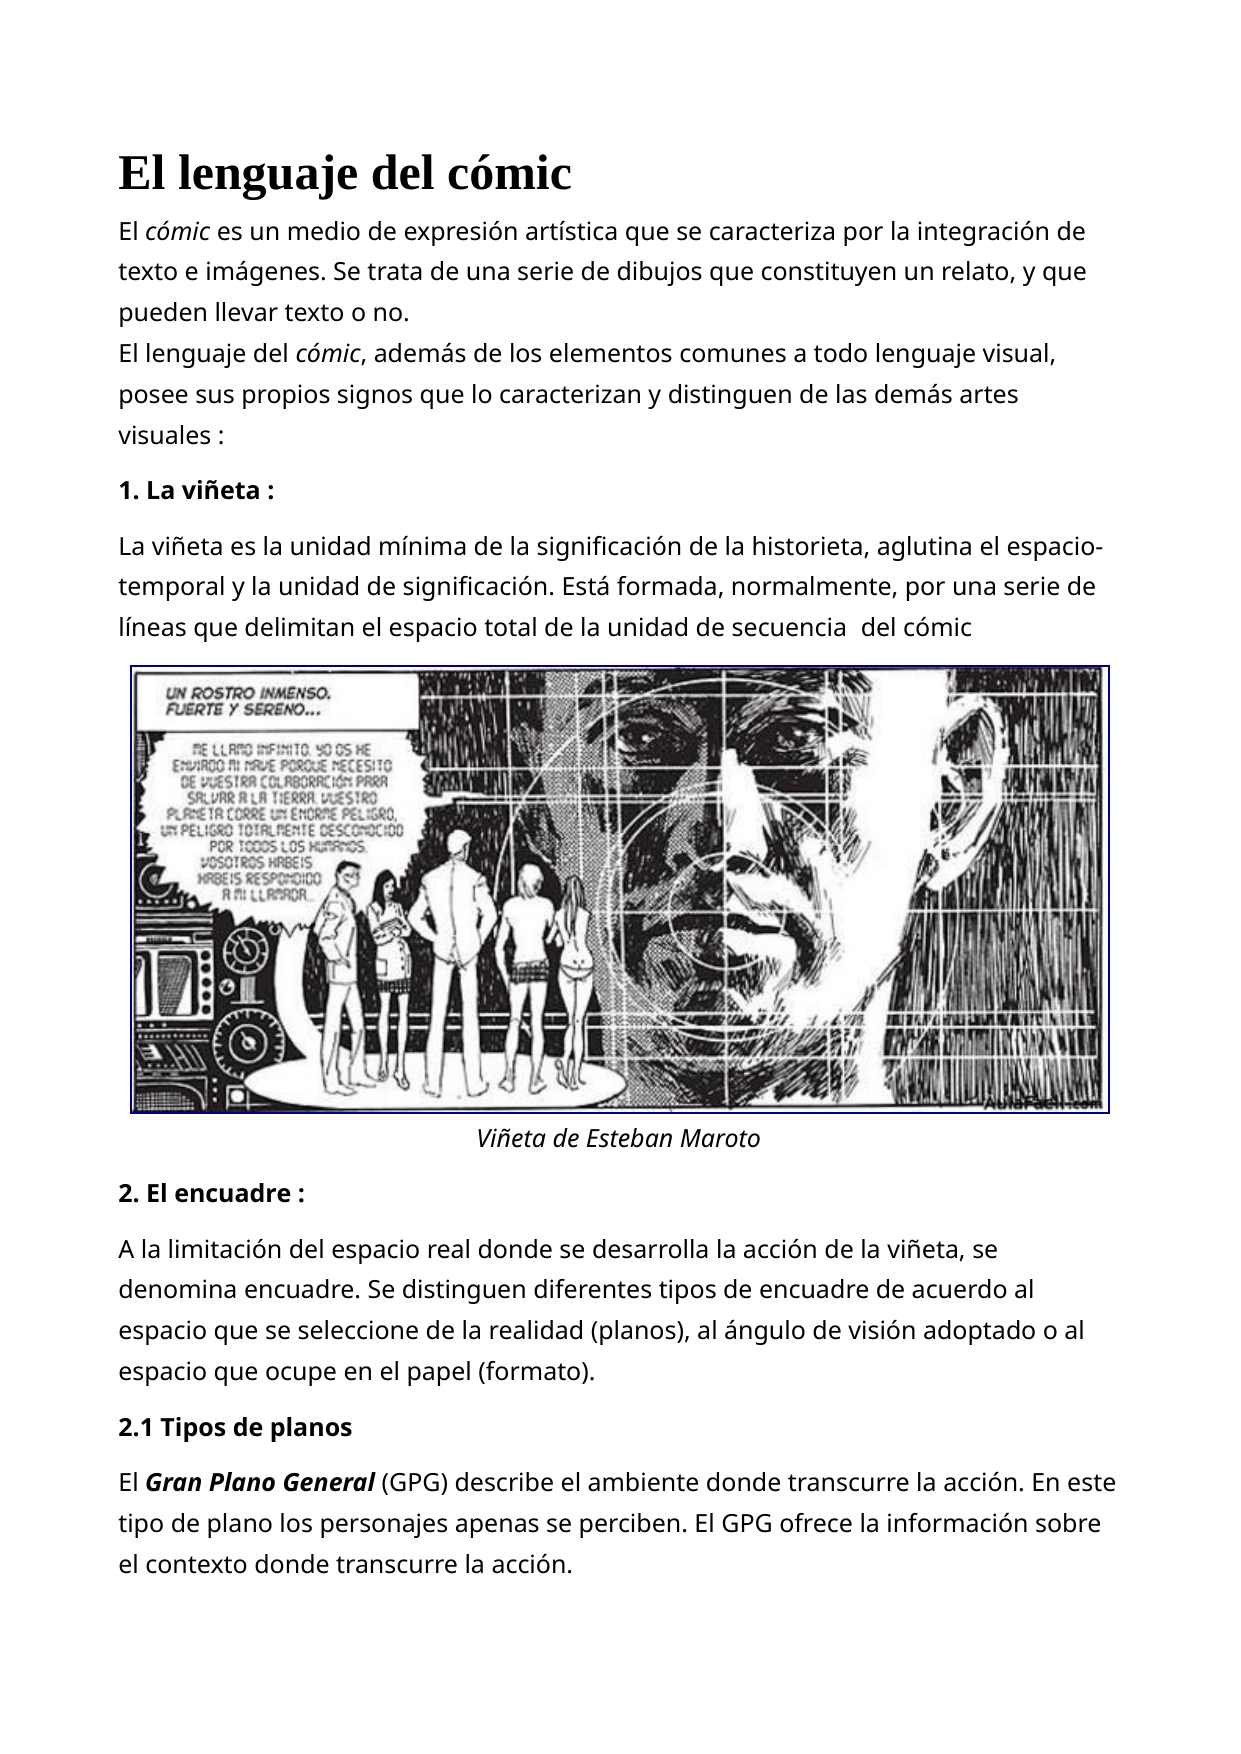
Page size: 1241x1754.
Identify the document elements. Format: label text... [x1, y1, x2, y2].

picture [132, 667, 1108, 1112]
text El Gran Plano General (GPG) describe el ambiente donde transcurre la acción. En este tipo de plano los personajes apenas se perciben. El GPG ofrece la información sobre el contexto donde transcurre la acción. [118, 1464, 1122, 1580]
text La viñeta es la unidad mínima de la significación de la historieta, aglutina el espacio-temporal y la unidad de significación. Está formada, normalmente, por una serie de líneas que delimitan el espacio total de la unidad de secuencia del cómic [118, 528, 1122, 644]
text El lenguaje del cómic, además de los elementos comunes a todo lenguaje visual, posee sus propios signos que lo caracterizan y distinguen de las demás artes visuales : [118, 336, 1122, 451]
text El cómic es un medio de expresión artística que se caracteriza por la integración de texto e imágenes. Se trata de una serie de dibujos que constituyen un relato, y que pueden llevar texto o no. [118, 213, 1122, 329]
text 2.1 Tipos de planos [118, 1409, 1122, 1443]
text Viñeta de Esteban Maroto [118, 665, 1122, 1154]
text 1. La viñeta : [118, 473, 1122, 507]
text 2. El encuadre : [118, 1176, 1122, 1210]
text A la limitación del espacio real donde se desarrolla la acción de la viñeta, se denomina encuadre. Se distinguen diferentes tipos de encuadre de acuerdo al espacio que se seleccione de la realidad (planos), al ángulo de visión adoptado o al espacio que ocupe en el papel (formato). [118, 1231, 1122, 1388]
subtitle El lenguaje del cómic [118, 143, 1122, 201]
